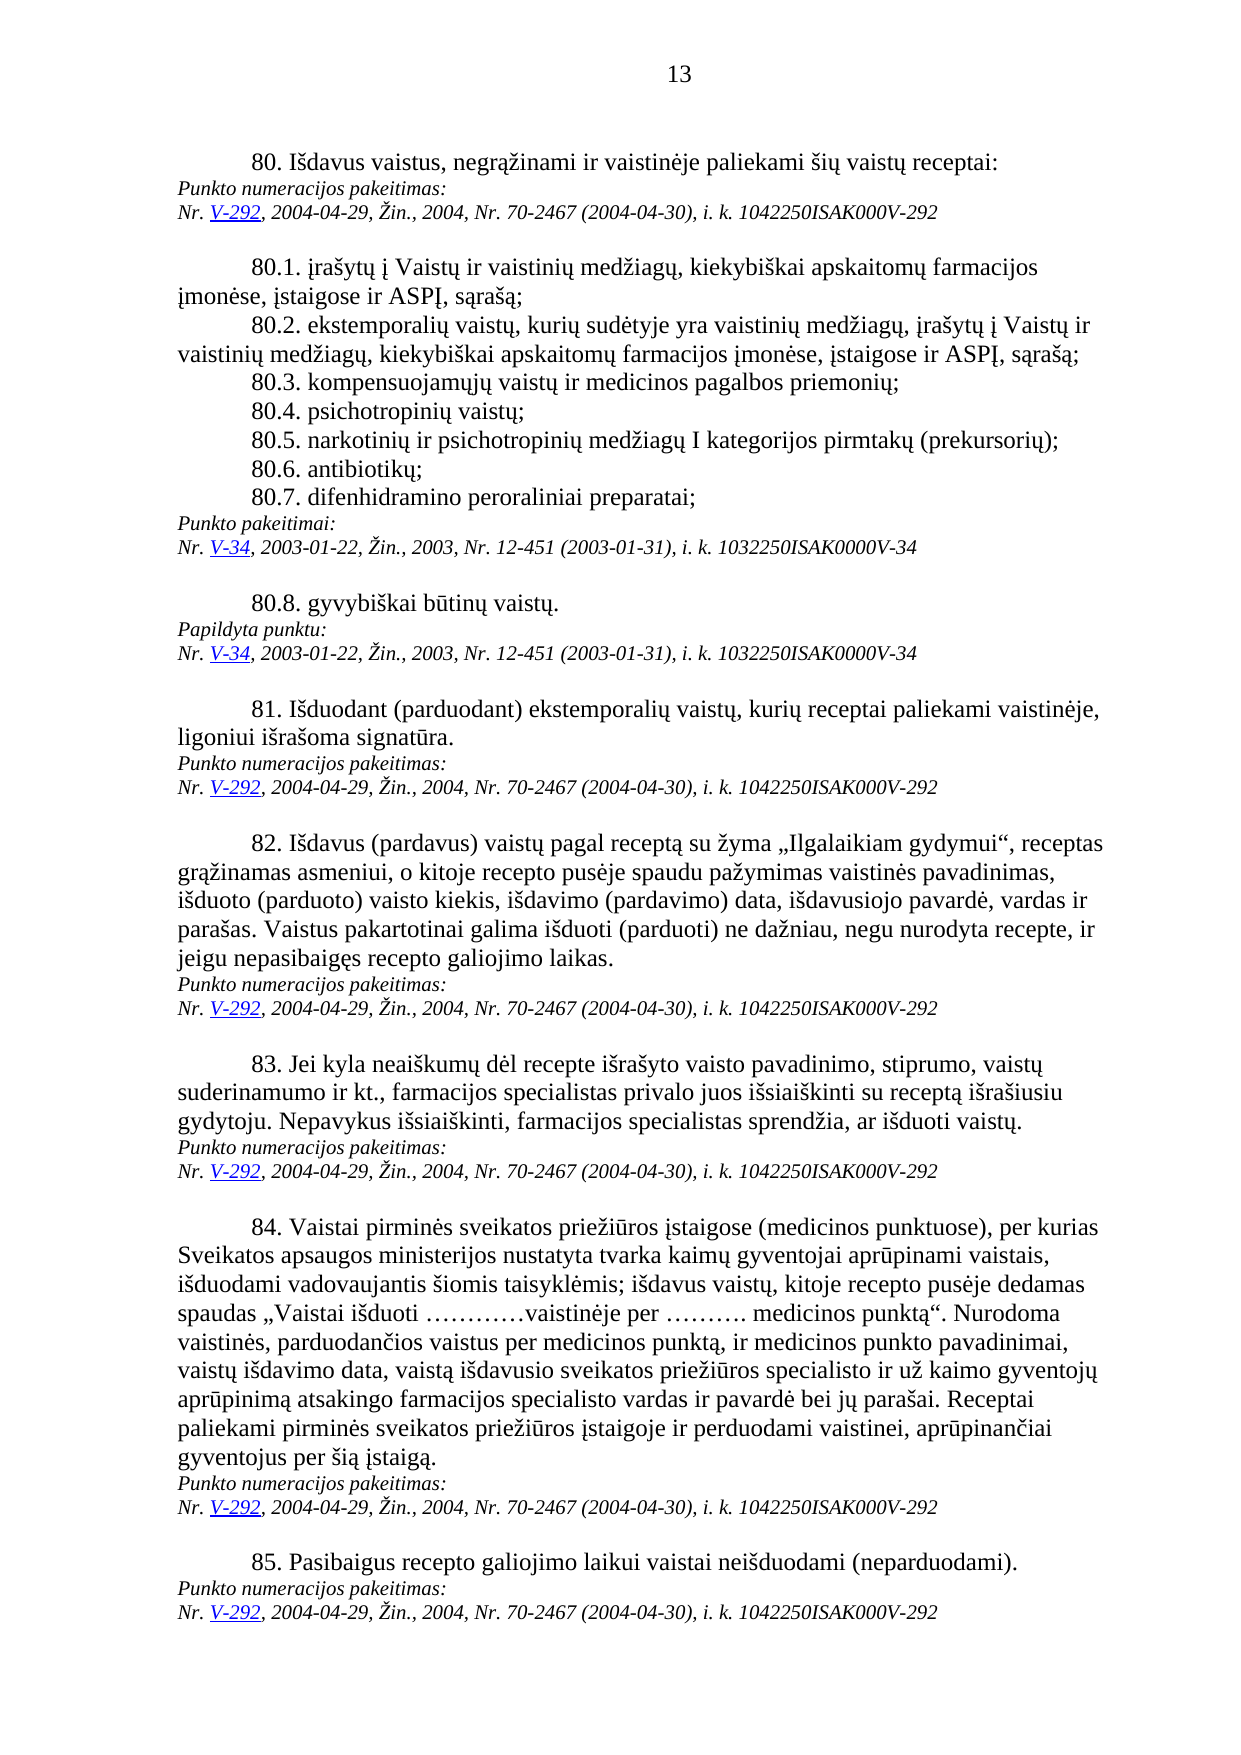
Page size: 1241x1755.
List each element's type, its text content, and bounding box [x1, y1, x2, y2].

text Punkto numeracijos pakeitimas: [177, 1471, 1181, 1495]
text 80.3. kompensuojamųjų vaistų ir medicinos pagalbos priemonių; [177, 367, 1122, 396]
text Nr. V-292, 2004-04-29, Žin., 2004, Nr. 70-2467 (2004-04-30), i. k. 1042250ISAK000V-292 [177, 200, 1181, 224]
text Nr. V-292, 2004-04-29, Žin., 2004, Nr. 70-2467 (2004-04-30), i. k. 1042250ISAK000V-292 [177, 996, 1181, 1020]
text Punkto numeracijos pakeitimas: [177, 972, 1181, 996]
text 80.6. antibiotikų; [177, 454, 1122, 482]
text 80. Išdavus vaistus, negrąžinami ir vaistinėje paliekami šių vaistų receptai: [177, 147, 1122, 176]
text 80.4. psichotropinių vaistų; [177, 396, 1122, 425]
text 80.7. difenhidramino peroraliniai preparatai; [177, 482, 1181, 511]
text Punkto numeracijos pakeitimas: [177, 176, 1181, 200]
text 85. Pasibaigus recepto galiojimo laikui vaistai neišduodami (neparduodami). [177, 1547, 1122, 1576]
text 82. Išdavus (pardavus) vaistų pagal receptą su žyma „Ilgalaikiam gydymui“, receptas grąžinamas asmeniui, o kitoje recepto pusėje spaudu pažymimas vaistinės pavadinimas, išduoto (parduoto) vaisto kiekis, išdavimo (pardavimo) data, išdavusiojo pavardė, vardas ir parašas. Vaistus pakartotinai galima išduoti (parduoti) ne dažniau, negu nurodyta recepte, ir jeigu nepasibaigęs recepto galiojimo laikas. [177, 828, 1122, 972]
text 84. Vaistai pirminės sveikatos priežiūros įstaigose (medicinos punktuose), per kurias Sveikatos apsaugos ministerijos nustatyta tvarka kaimų gyventojai aprūpinami vaistais, išduodami vadovaujantis šiomis taisyklėmis; išdavus vaistų, kitoje recepto pusėje dedamas spaudas „Vaistai išduoti …………vaistinėje per ………. medicinos punktą“. Nurodoma vaistinės, parduodančios vaistus per medicinos punktą, ir medicinos punkto pavadinimai, vaistų išdavimo data, vaistą išdavusio sveikatos priežiūros specialisto ir už kaimo gyventojų aprūpinimą atsakingo farmacijos specialisto vardas ir pavardė bei jų parašai. Receptai paliekami pirminės sveikatos priežiūros įstaigoje ir perduodami vaistinei, aprūpinančiai gyventojus per šią įstaigą. [177, 1212, 1122, 1471]
text Nr. V-34, 2003-01-22, Žin., 2003, Nr. 12-451 (2003-01-31), i. k. 1032250ISAK0000V-34 [177, 535, 1181, 559]
text Nr. V-292, 2004-04-29, Žin., 2004, Nr. 70-2467 (2004-04-30), i. k. 1042250ISAK000V-292 [177, 1600, 1181, 1624]
text Punkto numeracijos pakeitimas: [177, 751, 1181, 775]
text 80.1. įrašytų į Vaistų ir vaistinių medžiagų, kiekybiškai apskaitomų farmacijos įmonėse, įstaigose ir ASPĮ, sąrašą; [177, 252, 1122, 310]
text Nr. V-292, 2004-04-29, Žin., 2004, Nr. 70-2467 (2004-04-30), i. k. 1042250ISAK000V-292 [177, 1159, 1181, 1183]
text 81. Išduodant (parduodant) ekstemporalių vaistų, kurių receptai paliekami vaistinėje, ligoniui išrašoma signatūra. [177, 694, 1122, 751]
text Punkto numeracijos pakeitimas: [177, 1135, 1181, 1159]
text Nr. V-292, 2004-04-29, Žin., 2004, Nr. 70-2467 (2004-04-30), i. k. 1042250ISAK000V-292 [177, 775, 1181, 799]
text Punkto numeracijos pakeitimas: [177, 1576, 1181, 1600]
text Nr. V-34, 2003-01-22, Žin., 2003, Nr. 12-451 (2003-01-31), i. k. 1032250ISAK0000V-34 [177, 641, 1181, 665]
text 80.8. gyvybiškai būtinų vaistų. [177, 588, 1181, 617]
text Papildyta punktu: [177, 617, 1181, 641]
text Punkto pakeitimai: [177, 511, 1181, 535]
text 80.5. narkotinių ir psichotropinių medžiagų I kategorijos pirmtakų (prekursorių); [177, 425, 1122, 454]
text 80.2. ekstemporalių vaistų, kurių sudėtyje yra vaistinių medžiagų, įrašytų į Vaistų ir vaistinių medžiagų, kiekybiškai apskaitomų farmacijos įmonėse, įstaigose ir ASPĮ, sąrašą; [177, 310, 1122, 367]
text 83. Jei kyla neaiškumų dėl recepte išrašyto vaisto pavadinimo, stiprumo, vaistų suderinamumo ir kt., farmacijos specialistas privalo juos išsiaiškinti su receptą išrašiusiu gydytoju. Nepavykus išsiaiškinti, farmacijos specialistas sprendžia, ar išduoti vaistų. [177, 1049, 1122, 1135]
text Nr. V-292, 2004-04-29, Žin., 2004, Nr. 70-2467 (2004-04-30), i. k. 1042250ISAK000V-292 [177, 1495, 1181, 1519]
